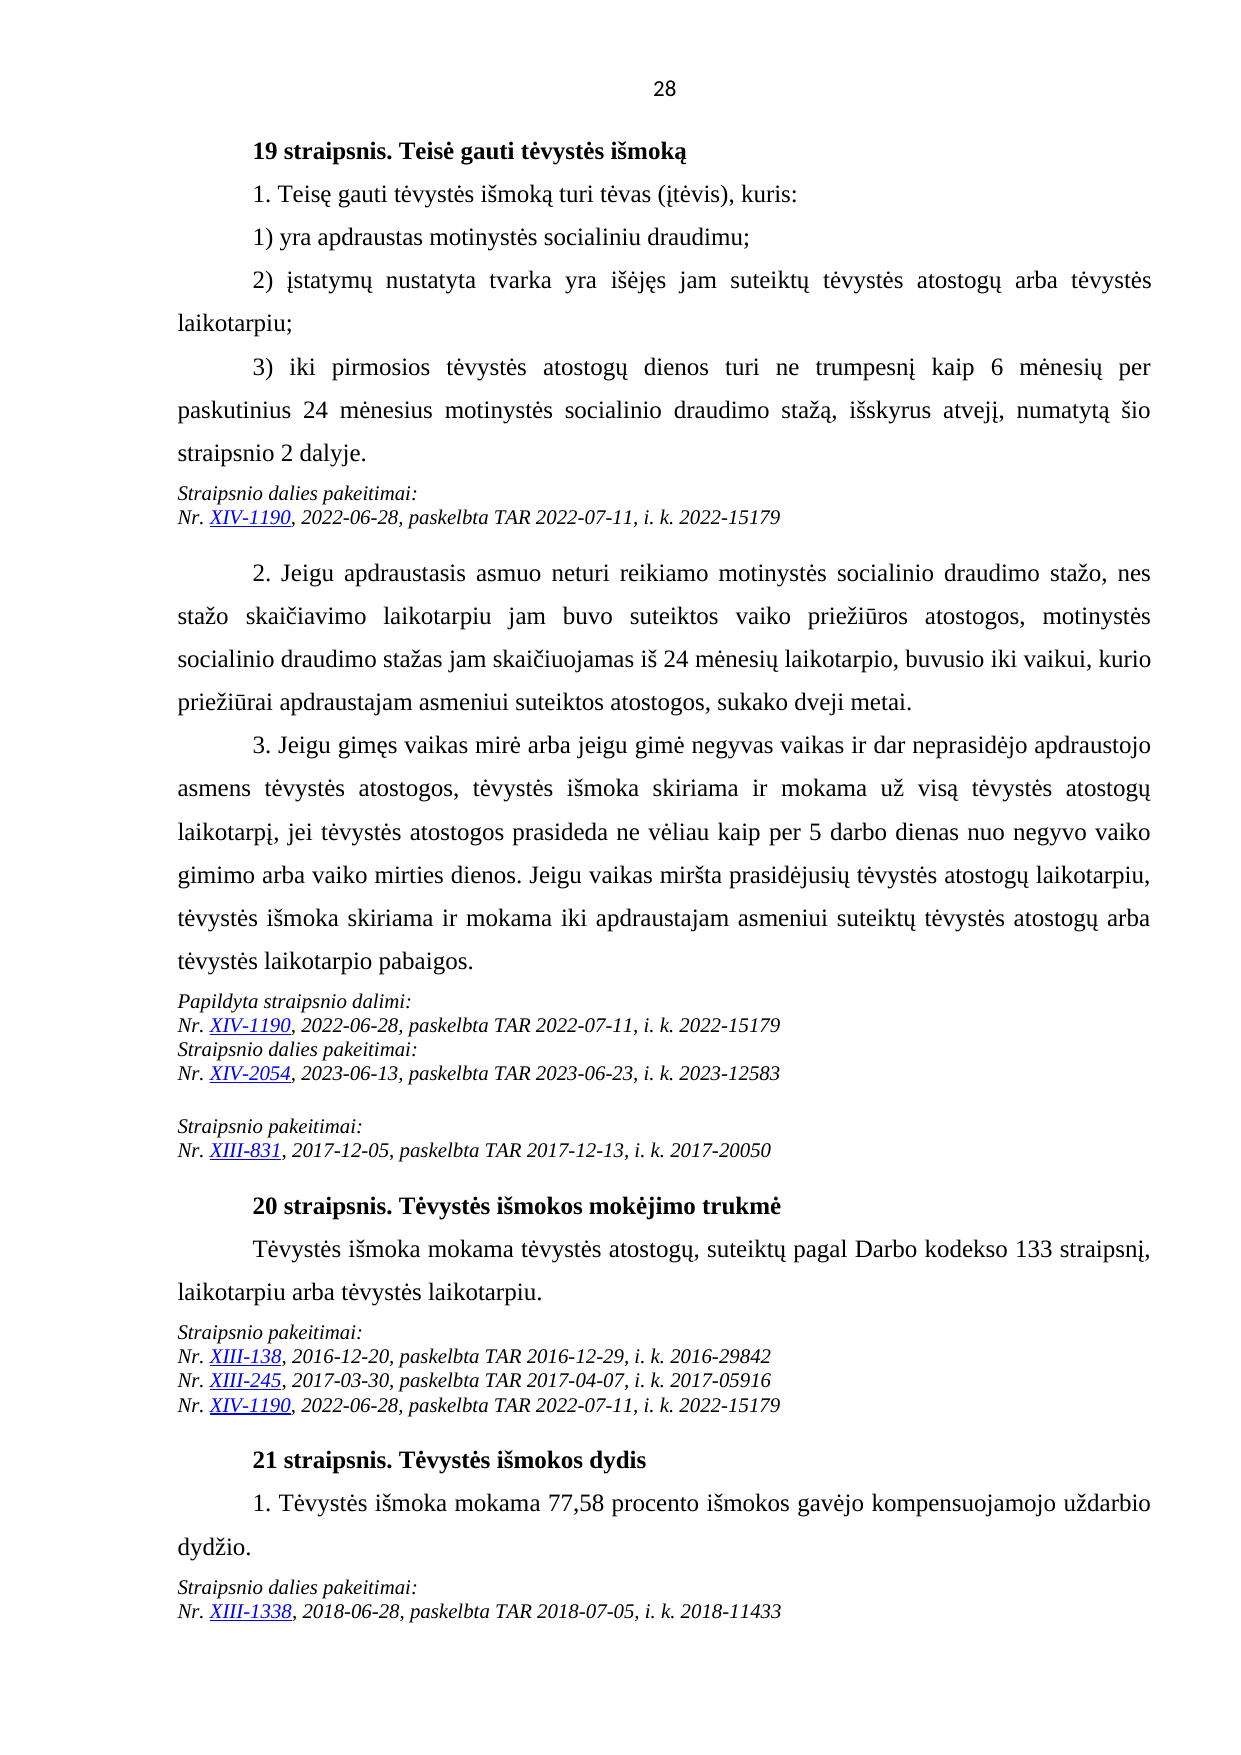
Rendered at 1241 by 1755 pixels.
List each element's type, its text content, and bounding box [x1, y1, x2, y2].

text Straipsnio dalies pakeitimai: [177, 481, 1152, 505]
text Papildyta straipsnio dalimi: [177, 989, 1152, 1013]
text 1) yra apdraustas motinystės socialiniu draudimu; [177, 222, 1152, 251]
text 3. Jeigu gimęs vaikas mirė arba jeigu gimė negyvas vaikas ir dar neprasidėjo apdraustojo asmens tėvystės atostogos, tėvystės išmoka skiriama ir mokama už visą tėvystės atostogų laikotarpį, jei tėvystės atostogos prasideda ne vėliau kaip per 5 darbo dienas nuo negyvo vaiko gimimo arba vaiko mirties dienos. Jeigu vaikas miršta prasidėjusių tėvystės atostogų laikotarpiu, tėvystės išmoka skiriama ir mokama iki apdraustajam asmeniui suteiktų tėvystės atostogų arba tėvystės laikotarpio pabaigos. [177, 730, 1152, 975]
text Straipsnio pakeitimai: [177, 1320, 1152, 1344]
text Nr. XIV-1190, 2022-06-28, paskelbta TAR 2022-07-11, i. k. 2022-15179 [177, 1013, 1152, 1037]
text 1. Teisę gauti tėvystės išmoką turi tėvas (įtėvis), kuris: [177, 179, 1152, 208]
text Straipsnio pakeitimai: [177, 1114, 1152, 1138]
text Nr. XIII-245, 2017-03-30, paskelbta TAR 2017-04-07, i. k. 2017-05916 [177, 1368, 1152, 1392]
text Nr. XIII-138, 2016-12-20, paskelbta TAR 2016-12-29, i. k. 2016-29842 [177, 1344, 1152, 1368]
text Nr. XIII-831, 2017-12-05, paskelbta TAR 2017-12-13, i. k. 2017-20050 [177, 1138, 1152, 1162]
text Straipsnio dalies pakeitimai: [177, 1575, 1152, 1599]
text Nr. XIV-2054, 2023-06-13, paskelbta TAR 2023-06-23, i. k. 2023-12583 [177, 1061, 1152, 1085]
text Nr. XIV-1190, 2022-06-28, paskelbta TAR 2022-07-11, i. k. 2022-15179 [177, 1392, 1152, 1417]
text 2) įstatymų nustatyta tvarka yra išėjęs jam suteiktų tėvystės atostogų arba tėvystės laikotarpiu; [177, 265, 1152, 337]
text 19 straipsnis. Teisė gauti tėvystės išmoką [177, 136, 1152, 165]
text Tėvystės išmoka mokama tėvystės atostogų, suteiktų pagal Darbo kodekso 133 straipsnį, laikotarpiu arba tėvystės laikotarpiu. [177, 1234, 1152, 1306]
text 1. Tėvystės išmoka mokama 77,58 procento išmokos gavėjo kompensuojamojo uždarbio dydžio. [177, 1488, 1152, 1560]
text 21 straipsnis. Tėvystės išmokos dydis [177, 1445, 1152, 1474]
text Nr. XIII-1338, 2018-06-28, paskelbta TAR 2018-07-05, i. k. 2018-11433 [177, 1599, 1152, 1623]
text Nr. XIV-1190, 2022-06-28, paskelbta TAR 2022-07-11, i. k. 2022-15179 [177, 505, 1152, 529]
text 2. Jeigu apdraustasis asmuo neturi reikiamo motinystės socialinio draudimo stažo, nes stažo skaičiavimo laikotarpiu jam buvo suteiktos vaiko priežiūros atostogos, motinystės socialinio draudimo stažas jam skaičiuojamas iš 24 mėnesių laikotarpio, buvusio iki vaikui, kurio priežiūrai apdraustajam asmeniui suteiktos atostogos, sukako dveji metai. [177, 558, 1152, 716]
text 3) iki pirmosios tėvystės atostogų dienos turi ne trumpesnį kaip 6 mėnesių per paskutinius 24 mėnesius motinystės socialinio draudimo stažą, išskyrus atvejį, numatytą šio straipsnio 2 dalyje. [177, 352, 1152, 467]
text Straipsnio dalies pakeitimai: [177, 1037, 1152, 1061]
text 20 straipsnis. Tėvystės išmokos mokėjimo trukmė [177, 1191, 1152, 1220]
